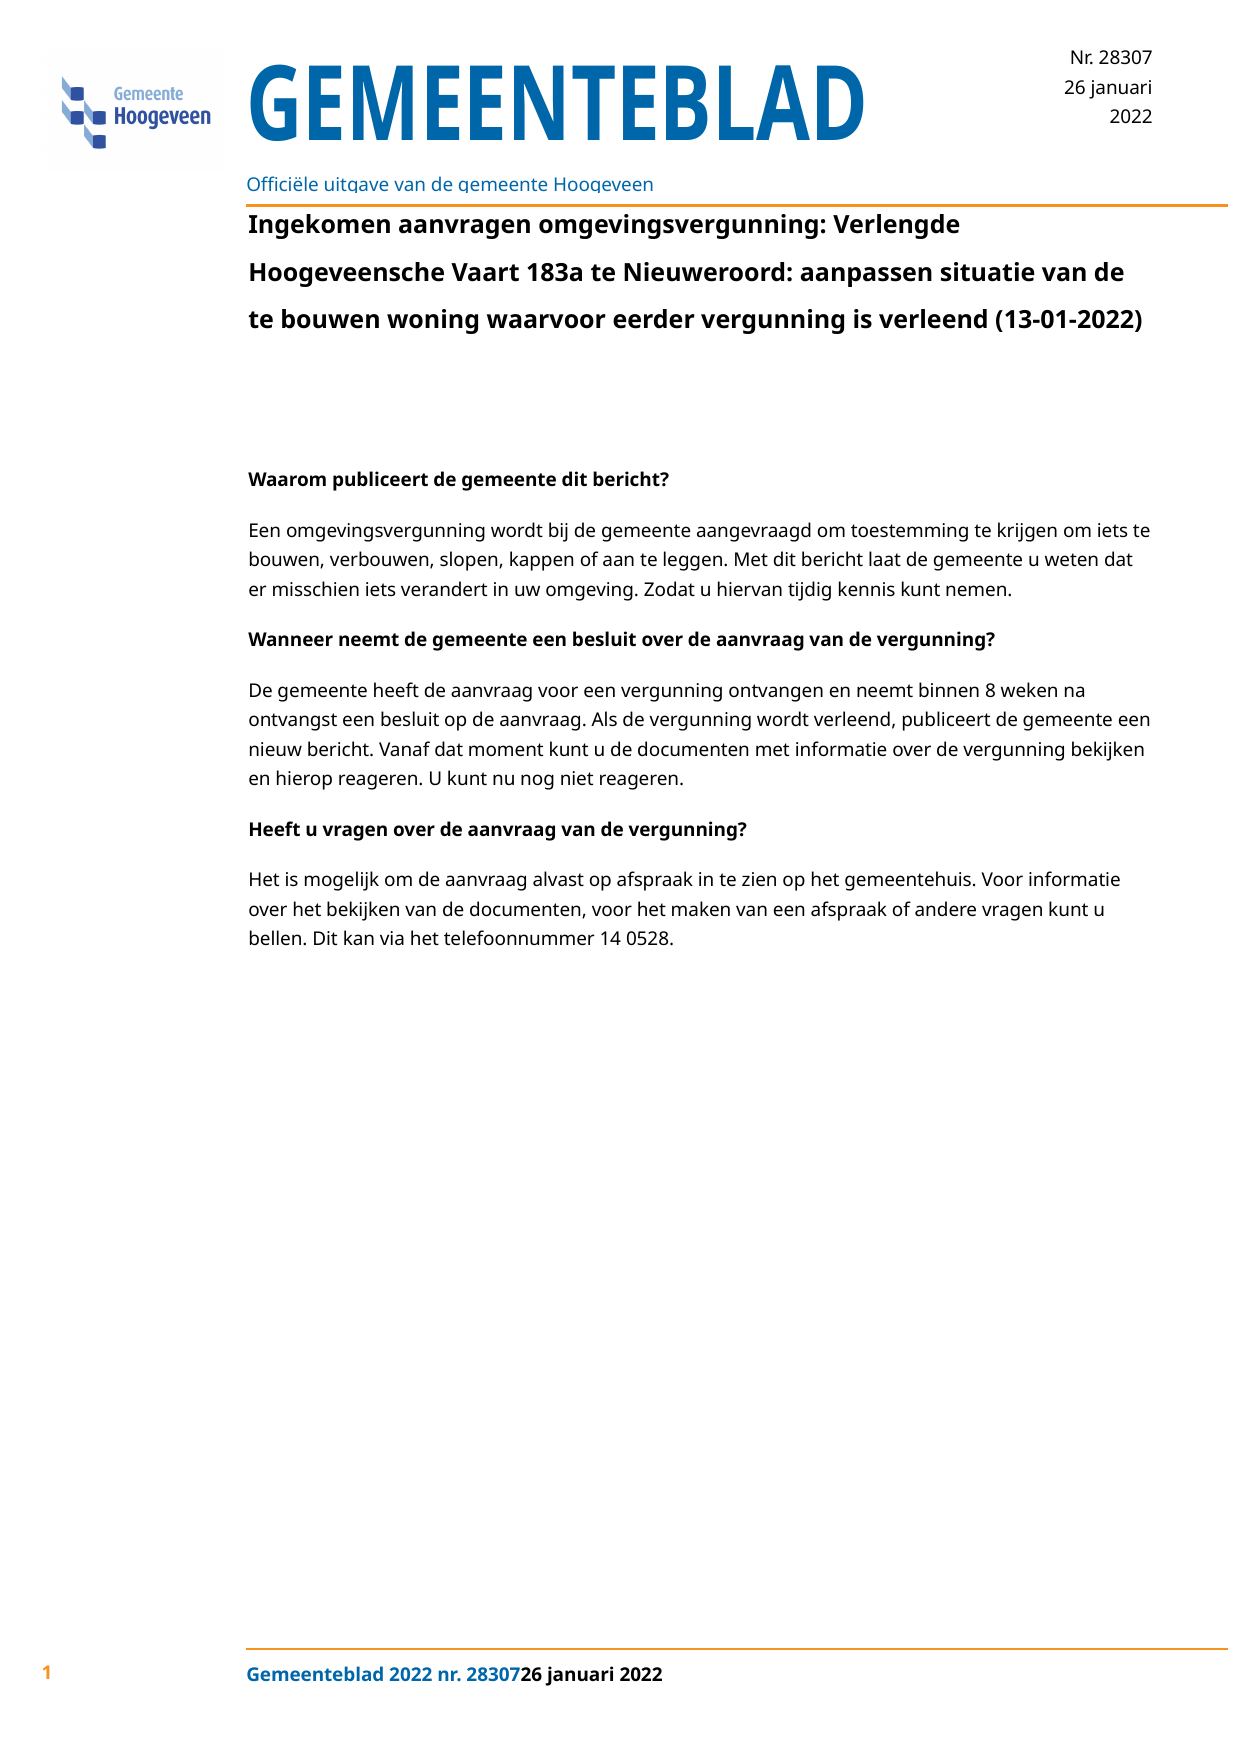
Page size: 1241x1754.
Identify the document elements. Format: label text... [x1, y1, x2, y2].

text Een omgevingsvergunning wordt bij de gemeente aangevraagd om toestemming te krijgen om iets te bouwen, verbouwen, slopen, kappen of aan te leggen. Met dit bericht laat de gemeente u weten dat er misschien iets verandert in uw omgeving. Zodat u hiervan tijdig kennis kunt nemen. [248, 517, 1152, 602]
text De gemeente heeft de aanvraag voor een vergunning ontvangen en neemt binnen 8 weken na ontvangst een besluit op de aanvraag. Als de vergunning wordt verleend, publiceert de gemeente een nieuw bericht. Vanaf dat moment kunt u de documenten met informatie over de vergunning bekijken en hierop reageren. U kunt nu nog niet reageren. [248, 677, 1152, 791]
text Waarom publiceert de gemeente dit bericht? [248, 466, 1152, 492]
text Wanneer neemt de gemeente een besluit over de aanvraag van de vergunning? [248, 626, 1152, 652]
text Het is mogelijk om de aanvraag alvast op afspraak in te zien op het gemeentehuis. Voor informatie over het bekijken van de documenten, voor het maken van een afspraak of andere vragen kunt u bellen. Dit kan via het telefoonnummer 14 0528. [248, 866, 1152, 951]
text Heeft u vragen over de aanvraag van de vergunning? [248, 816, 1152, 842]
text Ingekomen aanvragen omgevingsvergunning: Verlengde Hoogeveensche Vaart 183a te Nieuweroord: aanpassen situatie van de te bouwen woning waarvoor eerder vergunning is verleend (13-01-2022) [248, 207, 1152, 336]
picture [41, 47, 231, 172]
